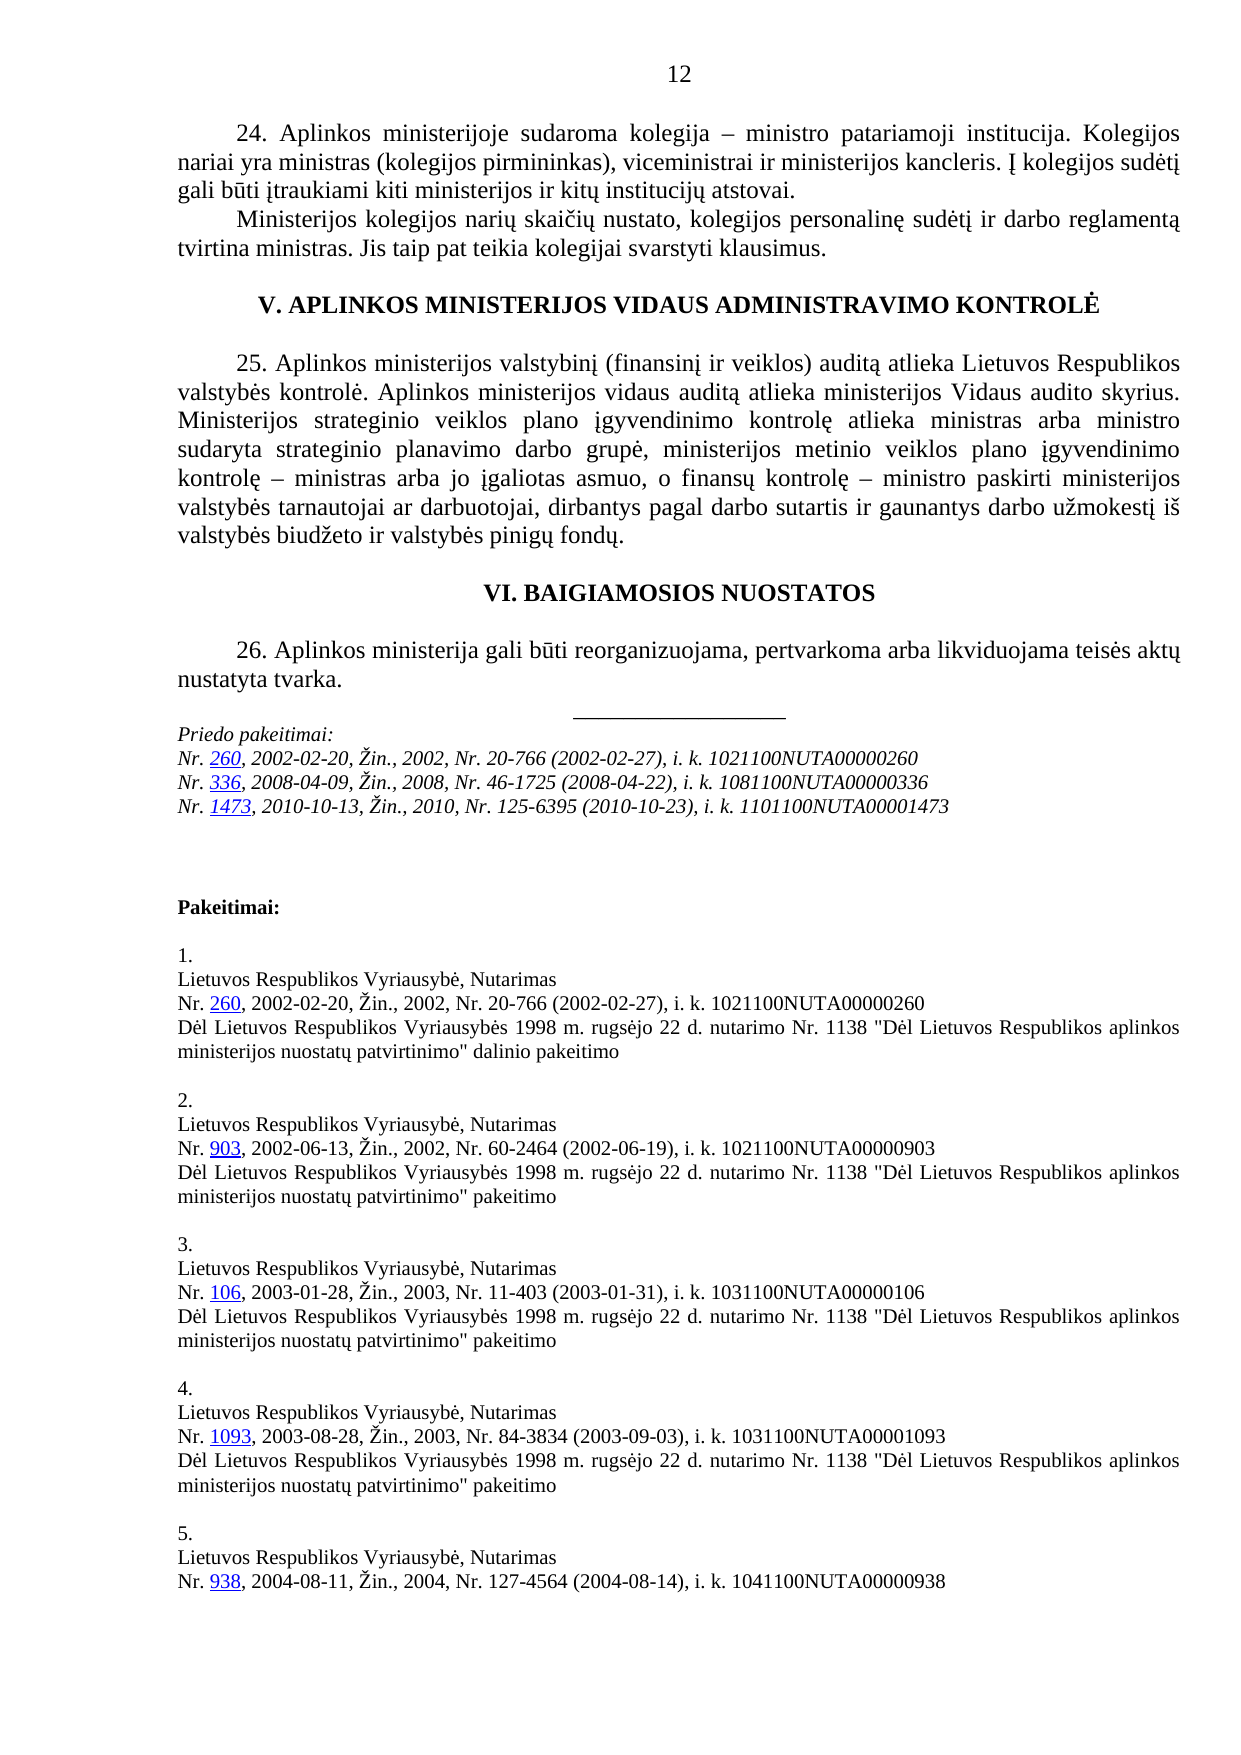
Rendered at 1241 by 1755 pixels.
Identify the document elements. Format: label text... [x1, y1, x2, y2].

text 26. Aplinkos ministerija gali būti reorganizuojama, pertvarkoma arba likviduojama teisės aktų nustatyta tvarka. [177, 636, 1181, 693]
text Nr. 903, 2002-06-13, Žin., 2002, Nr. 60-2464 (2002-06-19), i. k. 1021100NUTA00000903 [177, 1136, 1181, 1160]
text VI. BAIGIAMOSIOS NUOSTATOS [177, 578, 1181, 607]
text 24. Aplinkos ministerijoje sudaroma kolegija – ministro patariamoji institucija. Kolegijos nariai yra ministras (kolegijos pirmininkas), viceministrai ir ministerijos kancleris. Į kolegijos sudėtį gali būti įtraukiami kiti ministerijos ir kitų institucijų atstovai. [177, 118, 1181, 204]
text 1. [177, 943, 1181, 967]
text Nr. 336, 2008-04-09, Žin., 2008, Nr. 46-1725 (2008-04-22), i. k. 1081100NUTA00000336 [177, 770, 1181, 794]
text Lietuvos Respublikos Vyriausybė, Nutarimas [177, 1545, 1181, 1569]
text Priedo pakeitimai: [177, 722, 1181, 746]
text 3. [177, 1232, 1181, 1256]
text Pakeitimai: [177, 895, 1181, 919]
text Nr. 260, 2002-02-20, Žin., 2002, Nr. 20-766 (2002-02-27), i. k. 1021100NUTA00000260 [177, 746, 1181, 770]
text Dėl Lietuvos Respublikos Vyriausybės 1998 m. rugsėjo 22 d. nutarimo Nr. 1138 "Dėl Lietuvos Respublikos aplinkos ministerijos nuostatų patvirtinimo" pakeitimo [177, 1160, 1181, 1208]
text V. APLINKOS MINISTERIJOS VIDAUS ADMINISTRAVIMO KONTROLĖ [177, 291, 1181, 319]
text Dėl Lietuvos Respublikos Vyriausybės 1998 m. rugsėjo 22 d. nutarimo Nr. 1138 "Dėl Lietuvos Respublikos aplinkos ministerijos nuostatų patvirtinimo" dalinio pakeitimo [177, 1015, 1181, 1063]
text Nr. 260, 2002-02-20, Žin., 2002, Nr. 20-766 (2002-02-27), i. k. 1021100NUTA00000260 [177, 991, 1181, 1015]
text Lietuvos Respublikos Vyriausybė, Nutarimas [177, 967, 1181, 991]
text 2. [177, 1087, 1181, 1112]
text Lietuvos Respublikos Vyriausybė, Nutarimas [177, 1112, 1181, 1136]
text Ministerijos kolegijos narių skaičių nustato, kolegijos personalinę sudėtį ir darbo reglamentą tvirtina ministras. Jis taip pat teikia kolegijai svarstyti klausimus. [177, 204, 1181, 262]
text Lietuvos Respublikos Vyriausybė, Nutarimas [177, 1400, 1181, 1424]
text Nr. 1093, 2003-08-28, Žin., 2003, Nr. 84-3834 (2003-09-03), i. k. 1031100NUTA00001093 [177, 1424, 1181, 1448]
text Nr. 938, 2004-08-11, Žin., 2004, Nr. 127-4564 (2004-08-14), i. k. 1041100NUTA00000938 [177, 1569, 1181, 1593]
text 5. [177, 1521, 1181, 1545]
text 4. [177, 1376, 1181, 1400]
text Dėl Lietuvos Respublikos Vyriausybės 1998 m. rugsėjo 22 d. nutarimo Nr. 1138 "Dėl Lietuvos Respublikos aplinkos ministerijos nuostatų patvirtinimo" pakeitimo [177, 1448, 1181, 1497]
text Nr. 1473, 2010-10-13, Žin., 2010, Nr. 125-6395 (2010-10-23), i. k. 1101100NUTA00001473 [177, 794, 1181, 818]
text Nr. 106, 2003-01-28, Žin., 2003, Nr. 11-403 (2003-01-31), i. k. 1031100NUTA00000106 [177, 1280, 1181, 1304]
text Lietuvos Respublikos Vyriausybė, Nutarimas [177, 1256, 1181, 1280]
text 25. Aplinkos ministerijos valstybinį (finansinį ir veiklos) auditą atlieka Lietuvos Respublikos valstybės kontrolė. Aplinkos ministerijos vidaus auditą atlieka ministerijos Vidaus audito skyrius. Ministerijos strateginio veiklos plano įgyvendinimo kontrolę atlieka ministras arba ministro sudaryta strateginio planavimo darbo grupė, ministerijos metinio veiklos plano įgyvendinimo kontrolę – ministras arba jo įgaliotas asmuo, o finansų kontrolę – ministro paskirti ministerijos valstybės tarnautojai ar darbuotojai, dirbantys pagal darbo sutartis ir gaunantys darbo užmokestį iš valstybės biudžeto ir valstybės pinigų fondų. [177, 348, 1181, 549]
text _________________ [177, 693, 1181, 722]
text Dėl Lietuvos Respublikos Vyriausybės 1998 m. rugsėjo 22 d. nutarimo Nr. 1138 "Dėl Lietuvos Respublikos aplinkos ministerijos nuostatų patvirtinimo" pakeitimo [177, 1304, 1181, 1352]
